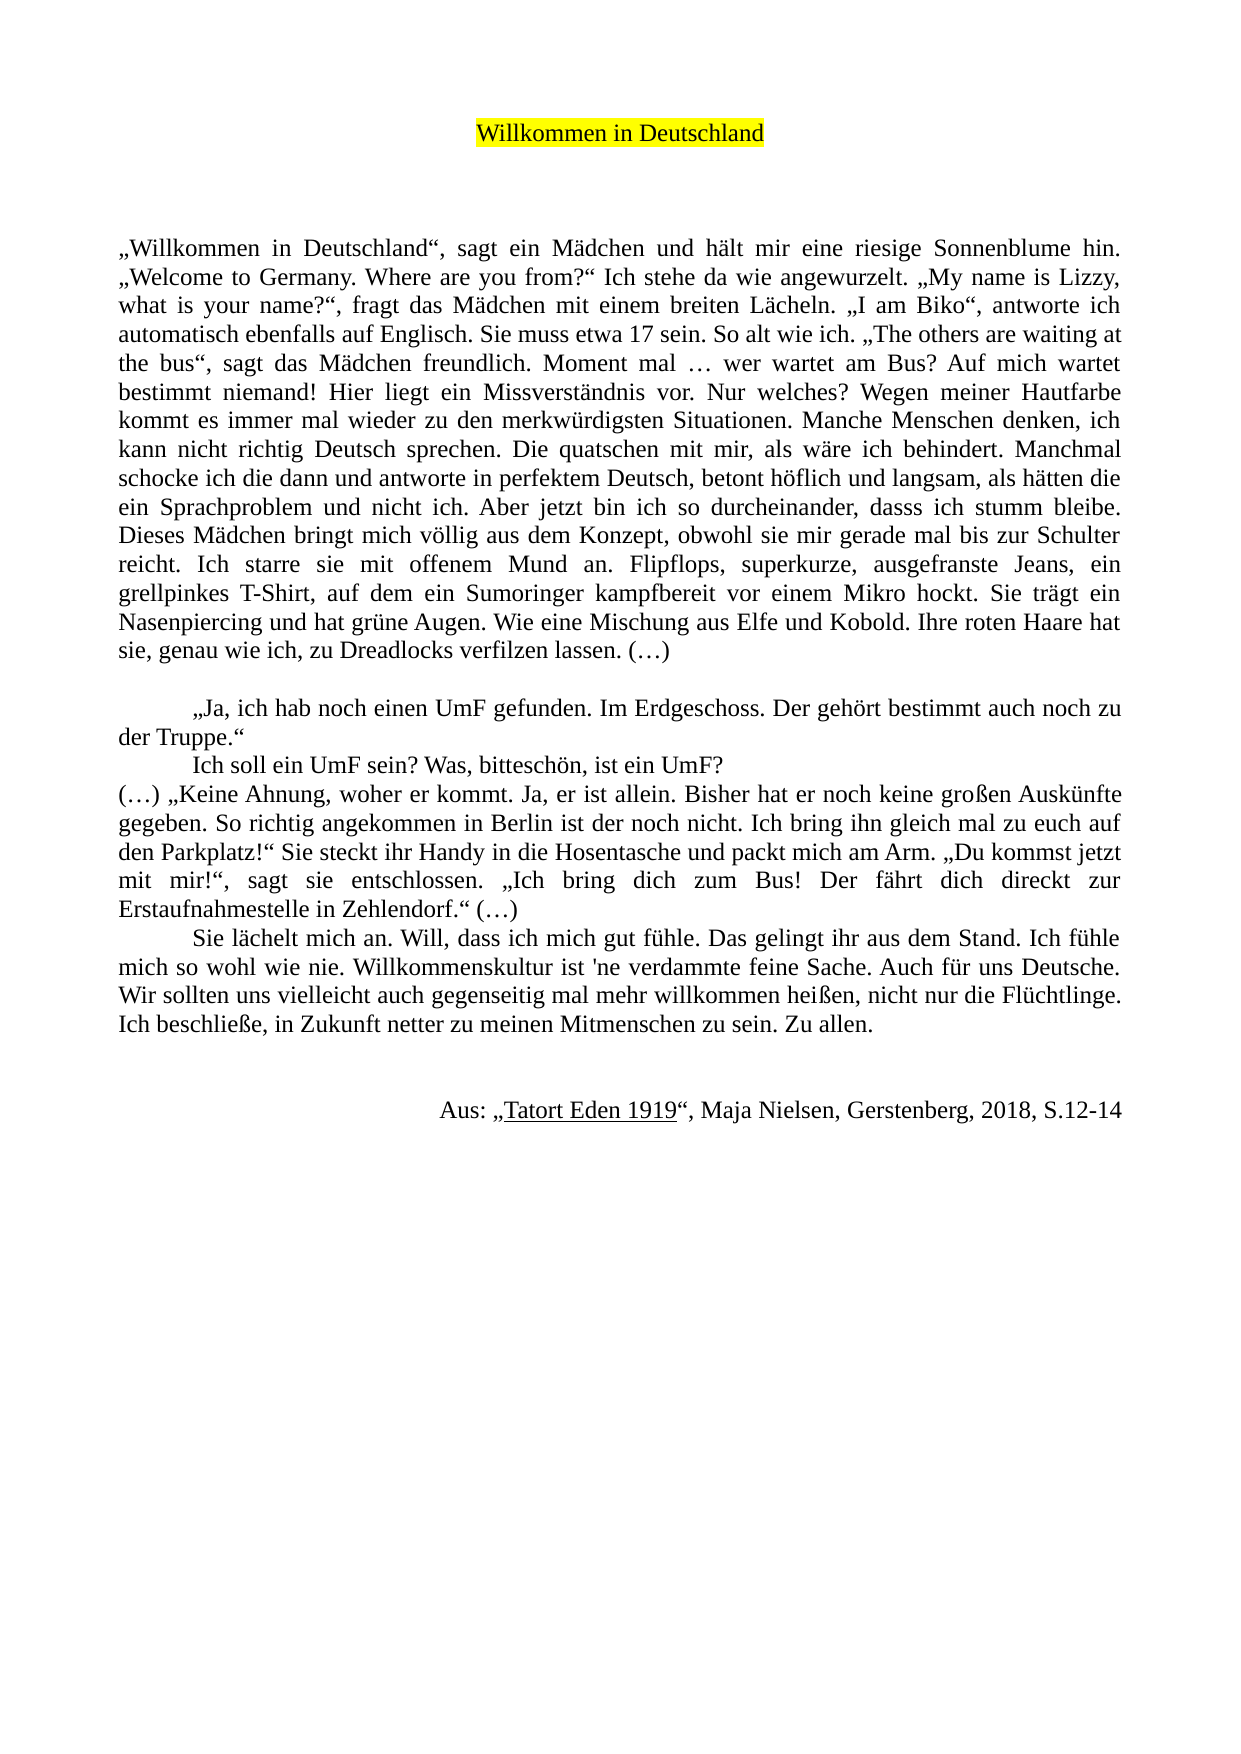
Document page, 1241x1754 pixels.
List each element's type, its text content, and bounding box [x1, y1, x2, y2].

text Ich soll ein UmF sein? Was, bitteschön, ist ein UmF? [118, 751, 1122, 779]
text „Ja, ich hab noch einen UmF gefunden. Im Erdgeschoss. Der gehört bestimmt auch noch zu der Truppe.“ [118, 693, 1122, 751]
text Willkommen in Deutschland [118, 118, 1122, 147]
text (…) „Keine Ahnung, woher er kommt. Ja, er ist allein. Bisher hat er noch keine großen Auskünfte gegeben. So richtig angekommen in Berlin ist der noch nicht. Ich bring ihn gleich mal zu euch auf den Parkplatz!“ Sie steckt ihr Handy in die Hosentasche und packt mich am Arm. „Du kommst jetzt mit mir!“, sagt sie entschlossen. „Ich bring dich zum Bus! Der fährt dich direckt zur Erstaufnahmestelle in Zehlendorf.“ (…) [118, 779, 1122, 923]
text Sie lächelt mich an. Will, dass ich mich gut fühle. Das gelingt ihr aus dem Stand. Ich fühle mich so wohl wie nie. Willkommenskultur ist 'ne verdammte feine Sache. Auch für uns Deutsche. Wir sollten uns vielleicht auch gegenseitig mal mehr willkommen heißen, nicht nur die Flüchtlinge. Ich beschließe, in Zukunft netter zu meinen Mitmenschen zu sein. Zu allen. [118, 923, 1122, 1038]
text „Willkommen in Deutschland“, sagt ein Mädchen und hält mir eine riesige Sonnenblume hin. „Welcome to Germany. Where are you from?“ Ich stehe da wie angewurzelt. „My name is Lizzy, what is your name?“, fragt das Mädchen mit einem breiten Lächeln. „I am Biko“, antworte ich automatisch ebenfalls auf Englisch. Sie muss etwa 17 sein. So alt wie ich. „The others are waiting at the bus“, sagt das Mädchen freundlich. Moment mal … wer wartet am Bus? Auf mich wartet bestimmt niemand! Hier liegt ein Missverständnis vor. Nur welches? Wegen meiner Hautfarbe kommt es immer mal wieder zu den merkwürdigsten Situationen. Manche Menschen denken, ich kann nicht richtig Deutsch sprechen. Die quatschen mit mir, als wäre ich behindert. Manchmal schocke ich die dann und antworte in perfektem Deutsch, betont höflich und langsam, als hätten die ein Sprachproblem und nicht ich. Aber jetzt bin ich so durcheinander, dasss ich stumm bleibe. Dieses Mädchen bringt mich völlig aus dem Konzept, obwohl sie mir gerade mal bis zur Schulter reicht. Ich starre sie mit offenem Mund an. Flipflops, superkurze, ausgefranste Jeans, ein grellpinkes T-Shirt, auf dem ein Sumoringer kampfbereit vor einem Mikro hockt. Sie trägt ein Nasenpiercing und hat grüne Augen. Wie eine Mischung aus Elfe und Kobold. Ihre roten Haare hat sie, genau wie ich, zu Dreadlocks verfilzen lassen. (…) [118, 233, 1122, 664]
text Aus: „Tatort Eden 1919“, Maja Nielsen, Gerstenberg, 2018, S.12-14 [118, 1096, 1122, 1124]
